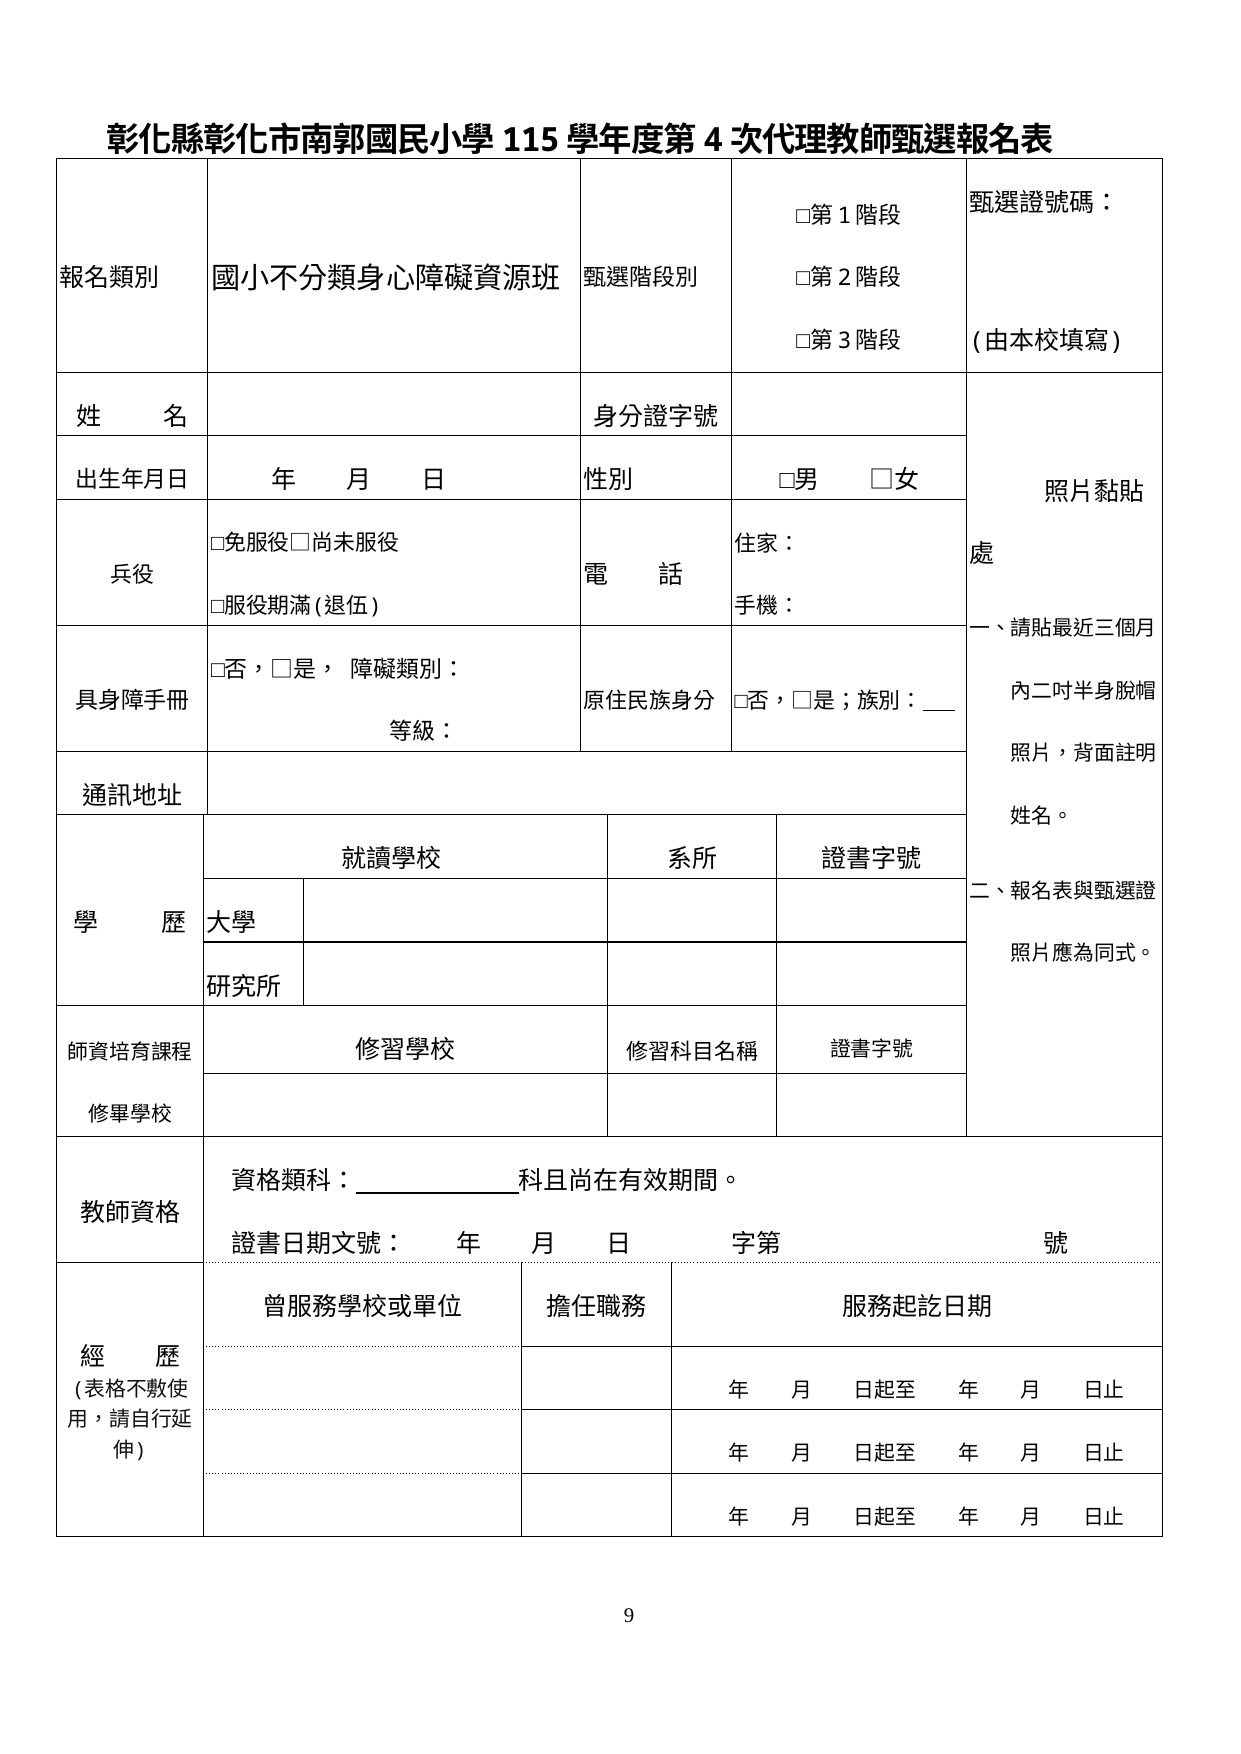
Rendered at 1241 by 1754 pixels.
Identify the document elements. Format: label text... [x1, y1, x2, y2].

table_cell [204, 1473, 521, 1536]
table_cell [522, 1347, 671, 1409]
table_cell 修習學校 [204, 1006, 607, 1073]
table_cell 年 月 日起至 年 月 日止 [672, 1410, 1162, 1473]
table_cell [608, 943, 776, 1005]
table_header 甄選證號碼： (由本校填寫) [967, 159, 1162, 372]
table_cell 性別 [581, 436, 731, 499]
table_cell [777, 879, 966, 941]
table_cell [304, 943, 607, 1005]
table_cell [732, 373, 966, 435]
table_cell [204, 1074, 607, 1136]
table_cell 兵役 [57, 500, 207, 625]
table_cell [208, 373, 580, 435]
table_cell [522, 1474, 671, 1536]
table_header 甄選階段別 [581, 159, 731, 372]
table_cell □男 □女 [732, 436, 966, 499]
table_cell 經 歷 (表格不敷使用，請自行延伸) [57, 1263, 203, 1536]
table_cell [208, 752, 966, 814]
table_cell 曾服務學校或單位 [204, 1262, 521, 1346]
table_cell 年 月 日 [208, 436, 580, 499]
table_cell 系所 [608, 815, 776, 878]
table_cell 照片黏貼處 一、請貼最近三個月內二吋半身脫帽照片，背面註明姓名。 二、報名表與甄選證照片應為同式。 [967, 373, 1162, 1136]
table_cell [204, 1409, 521, 1473]
text 彰化縣彰化市南郭國民小學115學年度第4次代理教師甄選報名表 [106, 96, 1152, 158]
table_cell 資格類科： 科且尚在有效期間。 證書日期文號： 年 月 日 字第 號 [204, 1137, 1162, 1262]
table_cell 就讀學校 [204, 815, 607, 878]
table_header 國小不分類身心障礙資源班 [208, 159, 580, 372]
table_cell 原住民族身分 [581, 626, 731, 751]
table_cell 住家： 手機： [732, 500, 966, 625]
table_cell 修習科目名稱 [608, 1006, 776, 1073]
table_cell 證書字號 [777, 815, 966, 878]
table_cell 通訊地址 [57, 752, 207, 814]
table_cell □否，□是；族別： [732, 626, 966, 751]
table_cell [608, 1074, 776, 1136]
table_cell [608, 879, 776, 941]
table_cell 大學 [204, 879, 303, 941]
table_cell 具身障手冊 [57, 626, 207, 751]
table_cell 擔任職務 [522, 1262, 671, 1346]
table_cell 教師資格 [57, 1137, 203, 1262]
table_cell [204, 1346, 521, 1409]
table_cell 姓 名 [57, 373, 207, 435]
table_cell 證書字號 [777, 1006, 966, 1073]
table_cell [777, 943, 966, 1005]
table_cell 年 月 日起至 年 月 日止 [672, 1474, 1162, 1536]
table_cell 學 歷 [57, 815, 203, 1005]
table_cell [304, 879, 607, 941]
table_cell 身分證字號 [581, 373, 731, 435]
table_cell □免服役□尚未服役 □服役期滿(退伍) [208, 500, 580, 625]
table_cell 年 月 日起至 年 月 日止 [672, 1347, 1162, 1409]
table_cell [522, 1410, 671, 1473]
table_cell □否，□是， 障礙類別： 等級： [208, 626, 580, 751]
table_header 報名類別 [57, 159, 207, 372]
table_cell 電 話 [581, 500, 731, 625]
table_cell 出生年月日 [57, 436, 207, 499]
table_cell 研究所 [204, 943, 303, 1005]
table_cell 服務起訖日期 [672, 1262, 1162, 1346]
table_cell [777, 1074, 966, 1136]
table_header □第1階段 □第2階段 □第3階段 [732, 159, 966, 372]
table_cell 師資培育課程修畢學校 [57, 1006, 203, 1136]
